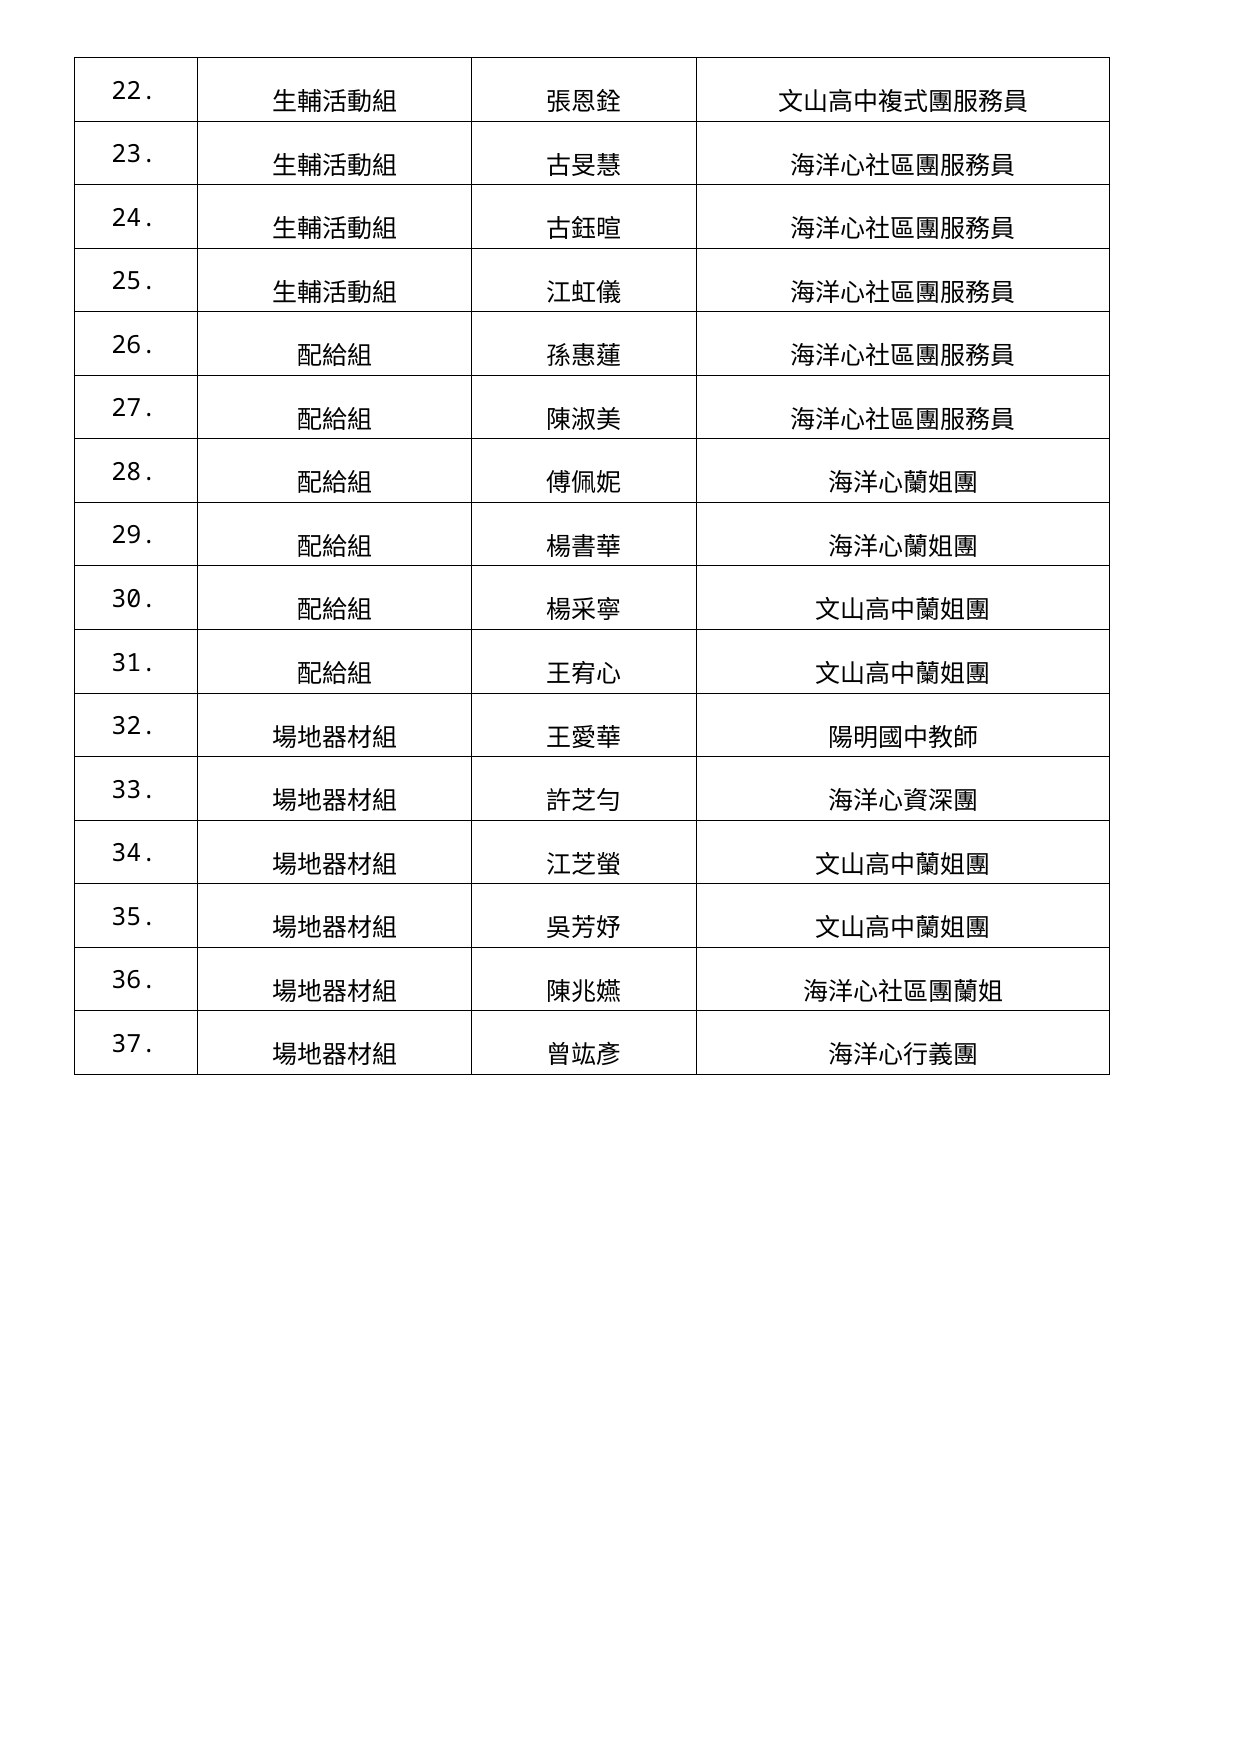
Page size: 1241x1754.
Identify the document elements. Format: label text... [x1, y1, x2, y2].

table_cell 許芝勻 [472, 757, 696, 819]
table_cell 傅佩妮 [472, 439, 696, 502]
table_cell 張恩銓 [472, 58, 696, 121]
table_cell 陳淑美 [472, 376, 696, 438]
table_cell 場地器材組 [198, 694, 471, 756]
table_cell 海洋心社區團服務員 [697, 122, 1109, 184]
table_cell 生輔活動組 [198, 185, 471, 248]
table_cell [75, 1011, 197, 1074]
table_cell 楊采寧 [472, 566, 696, 629]
table_cell 配給組 [198, 312, 471, 375]
table_cell 海洋心社區團服務員 [697, 312, 1109, 375]
table_cell 海洋心社區團服務員 [697, 376, 1109, 438]
table_cell 配給組 [198, 630, 471, 692]
table_cell 海洋心資深團 [697, 757, 1109, 819]
table_cell 配給組 [198, 439, 471, 502]
table_cell 江虹儀 [472, 249, 696, 311]
table_cell 文山高中蘭姐團 [697, 630, 1109, 692]
table_cell [75, 566, 197, 629]
table_cell 江芝螢 [472, 821, 696, 883]
table_cell 王宥心 [472, 630, 696, 692]
table_cell 海洋心社區團服務員 [697, 249, 1109, 311]
table_cell [75, 694, 197, 756]
table_cell 孫惠蓮 [472, 312, 696, 375]
table_cell [75, 122, 197, 184]
table_cell 文山高中蘭姐團 [697, 821, 1109, 883]
table_cell 海洋心社區團服務員 [697, 185, 1109, 248]
table_cell 場地器材組 [198, 1011, 471, 1074]
table_cell 配給組 [198, 566, 471, 629]
table_cell 海洋心社區團蘭姐 [697, 948, 1109, 1010]
table_cell [75, 757, 197, 819]
table_cell 楊書華 [472, 503, 696, 565]
table_cell 文山高中蘭姐團 [697, 884, 1109, 947]
table_cell [75, 312, 197, 375]
table_cell 海洋心蘭姐團 [697, 503, 1109, 565]
table_cell 場地器材組 [198, 821, 471, 883]
table_cell 生輔活動組 [198, 58, 471, 121]
table_cell 生輔活動組 [198, 249, 471, 311]
table_cell [75, 884, 197, 947]
table_cell [75, 376, 197, 438]
table_cell [75, 249, 197, 311]
table_cell 古鈺暄 [472, 185, 696, 248]
table_cell 配給組 [198, 376, 471, 438]
table_cell 文山高中蘭姐團 [697, 566, 1109, 629]
table_cell 吳芳妤 [472, 884, 696, 947]
table_cell [75, 948, 197, 1010]
table_cell 配給組 [198, 503, 471, 565]
table_cell 文山高中複式團服務員 [697, 58, 1109, 121]
table_cell [75, 503, 197, 565]
table_cell 王愛華 [472, 694, 696, 756]
table_cell 場地器材組 [198, 757, 471, 819]
table_cell 古旻慧 [472, 122, 696, 184]
table_cell 陳兆嬿 [472, 948, 696, 1010]
table_cell [75, 439, 197, 502]
table_cell 海洋心蘭姐團 [697, 439, 1109, 502]
table_cell 曾竑彥 [472, 1011, 696, 1074]
table_cell 陽明國中教師 [697, 694, 1109, 756]
table_cell [75, 630, 197, 692]
table_cell [75, 821, 197, 883]
table_cell [75, 185, 197, 248]
table_cell 海洋心行義團 [697, 1011, 1109, 1074]
table_cell [75, 58, 197, 121]
table_cell 生輔活動組 [198, 122, 471, 184]
table_cell 場地器材組 [198, 948, 471, 1010]
table_cell 場地器材組 [198, 884, 471, 947]
